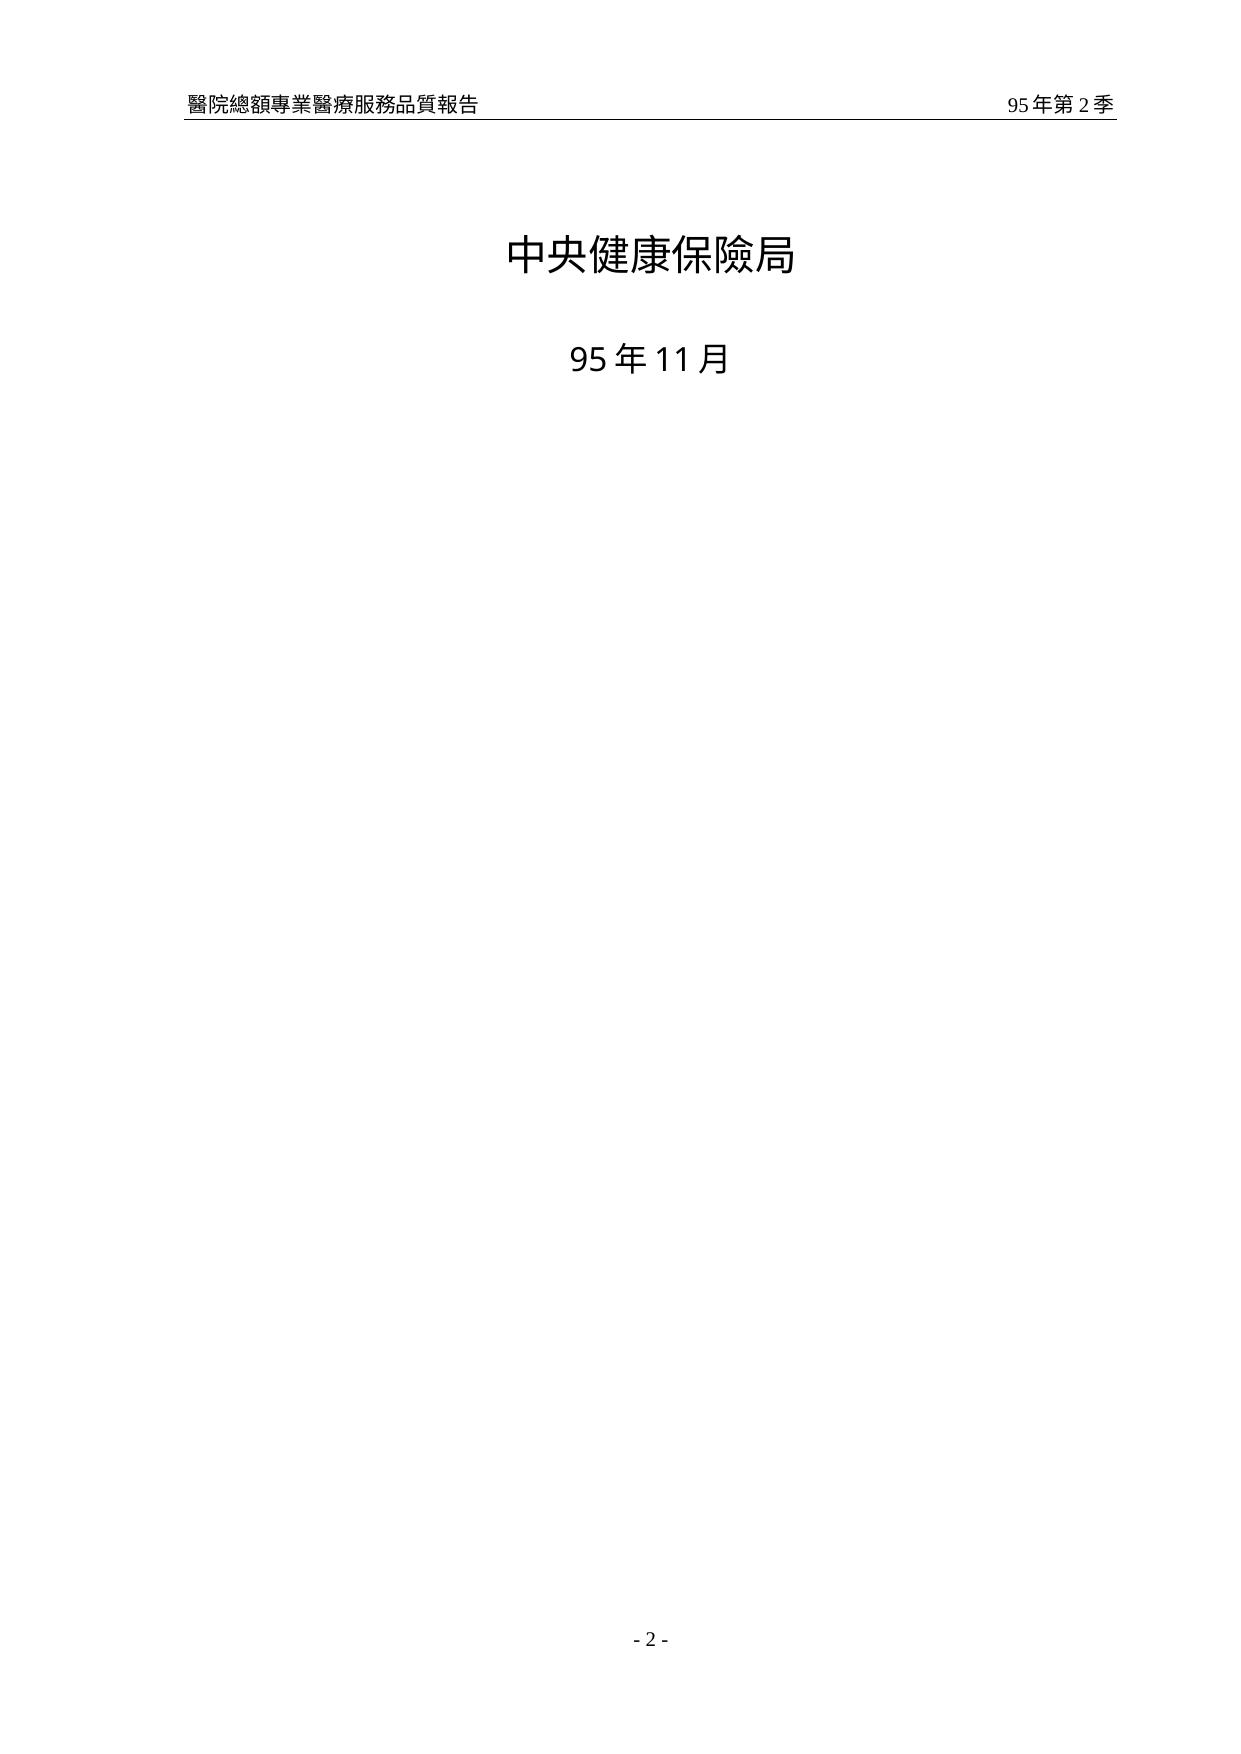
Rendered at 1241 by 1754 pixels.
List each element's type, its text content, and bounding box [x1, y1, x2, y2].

text 95年11月 [187, 320, 1114, 395]
text 中央健康保險局 [187, 215, 1114, 290]
